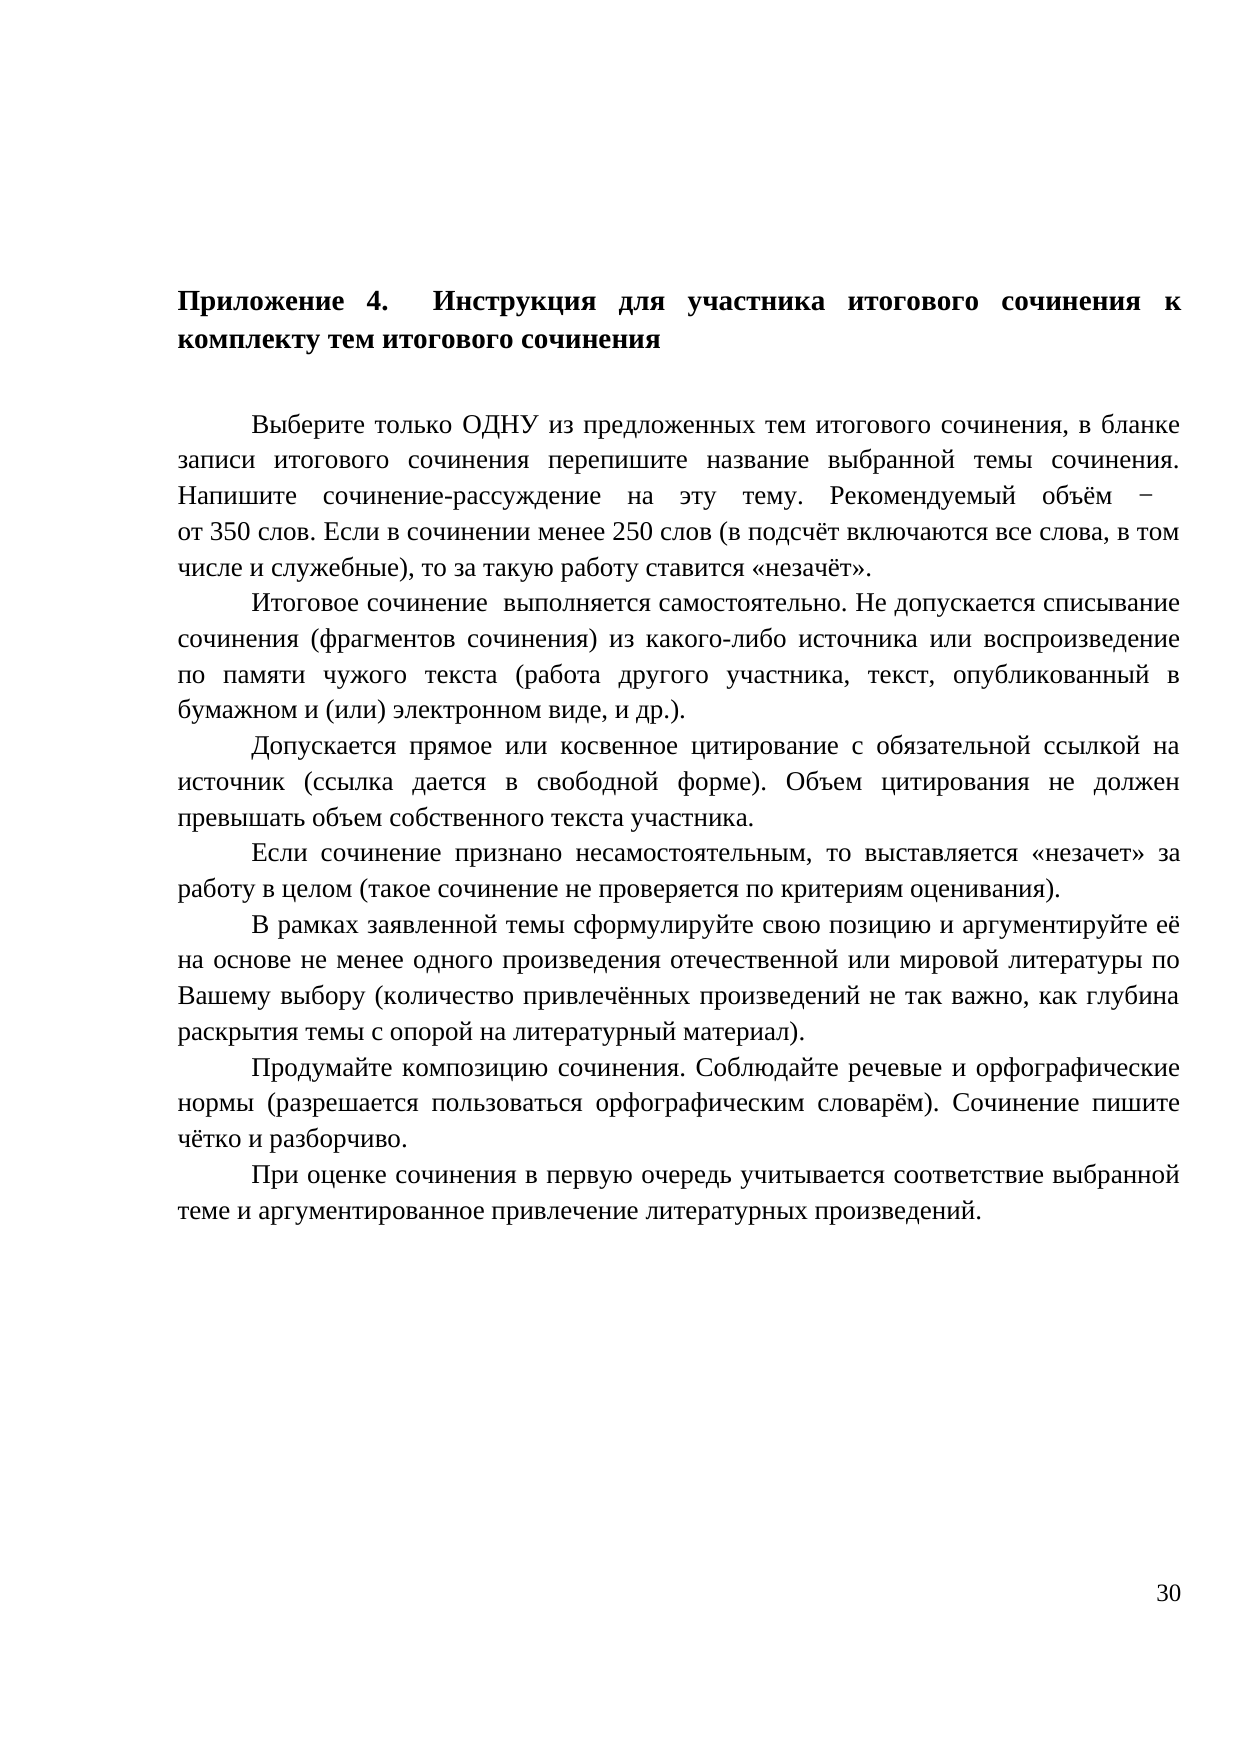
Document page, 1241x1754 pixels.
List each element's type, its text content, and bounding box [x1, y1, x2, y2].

text Итоговое сочинение выполняется самостоятельно. Не допускается списывание сочинения (фрагментов сочинения) из какого-либо источника или воспроизведение по памяти чужого текста (работа другого участника, текст, опубликованный в бумажном и (или) электронном виде, и др.). [177, 586, 1181, 725]
text При оценке сочинения в первую очередь учитывается соответствие выбранной теме и аргументированное привлечение литературных произведений. [177, 1158, 1181, 1225]
subtitle Приложение 4. Инструкция для участника итогового сочинения к комплекту тем итогового сочинения [177, 283, 1181, 355]
text В рамках заявленной темы сформулируйте свою позицию и аргументируйте её на основе не менее одного произведения отечественной или мировой литературы по Вашему выбору (количество привлечённых произведений не так важно, как глубина раскрытия темы с опорой на литературный материал). [177, 908, 1181, 1046]
text Выберите только ОДНУ из предложенных тем итогового сочинения, в бланке записи итогового сочинения перепишите название выбранной темы сочинения. Напишите сочинение-рассуждение на эту тему. Рекомендуемый объём − от 350 слов. Если в сочинении менее 250 слов (в подсчёт включаются все слова, в том числе и служебные), то за такую работу ставится «незачёт». [177, 408, 1181, 582]
text Допускается прямое или косвенное цитирование с обязательной ссылкой на источник (ссылка дается в свободной форме). Объем цитирования не должен превышать объем собственного текста участника. [177, 729, 1181, 832]
text Если сочинение признано несамостоятельным, то выставляется «незачет» за работу в целом (такое сочинение не проверяется по критериям оценивания). [177, 836, 1181, 903]
text Продумайте композицию сочинения. Соблюдайте речевые и орфографические нормы (разрешается пользоваться орфографическим словарём). Сочинение пишите чётко и разборчиво. [177, 1051, 1181, 1153]
